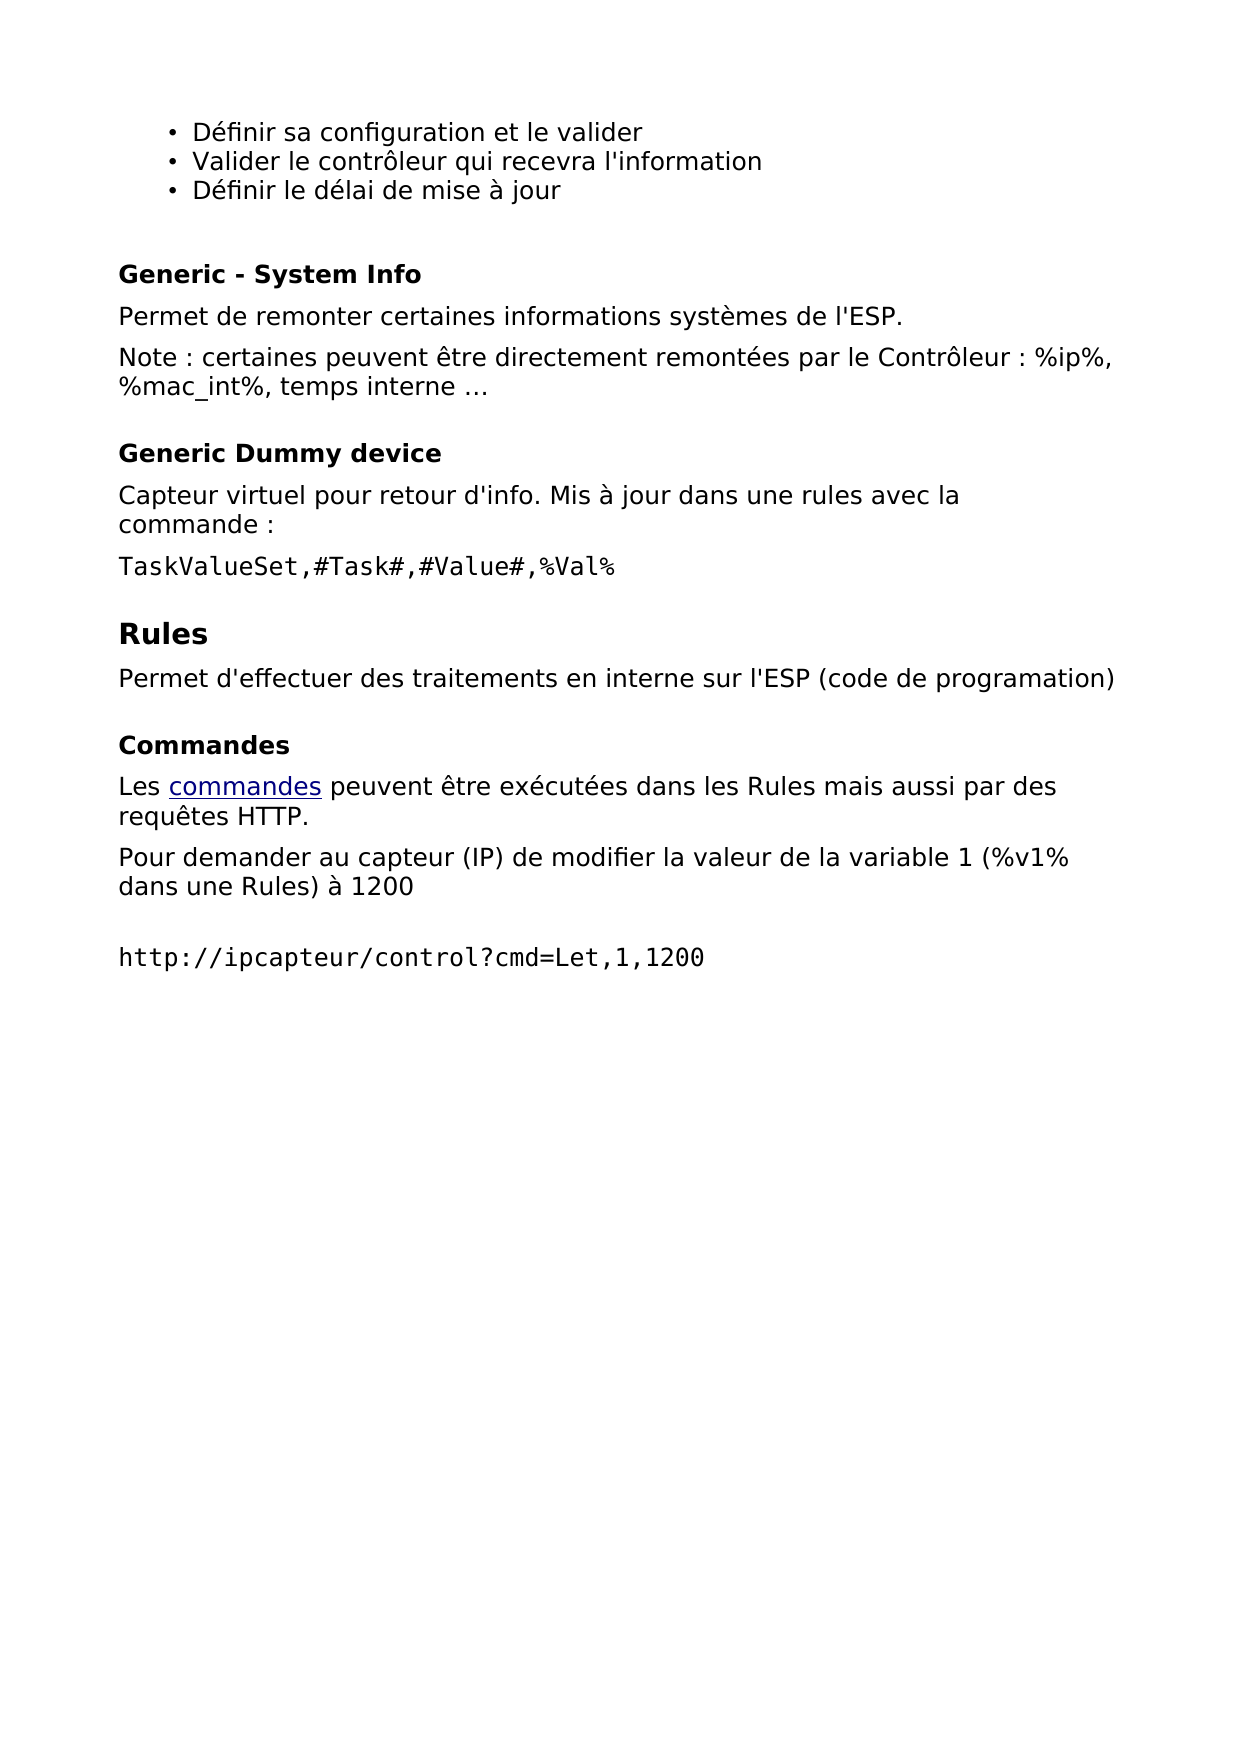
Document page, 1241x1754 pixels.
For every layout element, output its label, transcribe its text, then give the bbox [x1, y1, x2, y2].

text Note : certaines peuvent être directement remontées par le Contrôleur : %ip%, %mac_int%, temps interne … [118, 343, 1122, 402]
text Pour demander au capteur (IP) de modifier la valeur de la variable 1 (%v1% dans une Rules) à 1200 [118, 843, 1122, 931]
list Définir le délai de mise à jour [177, 176, 1122, 206]
text http://ipcapteur/control?cmd=Let,1,1200 [118, 943, 1122, 972]
subtitle Rules [118, 618, 1122, 652]
text Permet d'effectuer des traitements en interne sur l'ESP (code de programation) [118, 664, 1122, 693]
list Valider le contrôleur qui recevra l'information [177, 147, 1122, 176]
subtitle Commandes [118, 731, 1122, 760]
text Capteur virtuel pour retour d'info. Mis à jour dans une rules avec la commande : [118, 481, 1122, 539]
text TaskValueSet,#Task#,#Value#,%Val% [118, 552, 1122, 581]
subtitle Generic Dummy device [118, 439, 1122, 468]
text Les commandes peuvent être exécutées dans les Rules mais aussi par des requêtes HTTP. [118, 772, 1122, 831]
list Définir sa configuration et le valider [177, 118, 1122, 147]
subtitle Generic - System Info [118, 260, 1122, 289]
text Permet de remonter certaines informations systèmes de l'ESP. [118, 302, 1122, 331]
